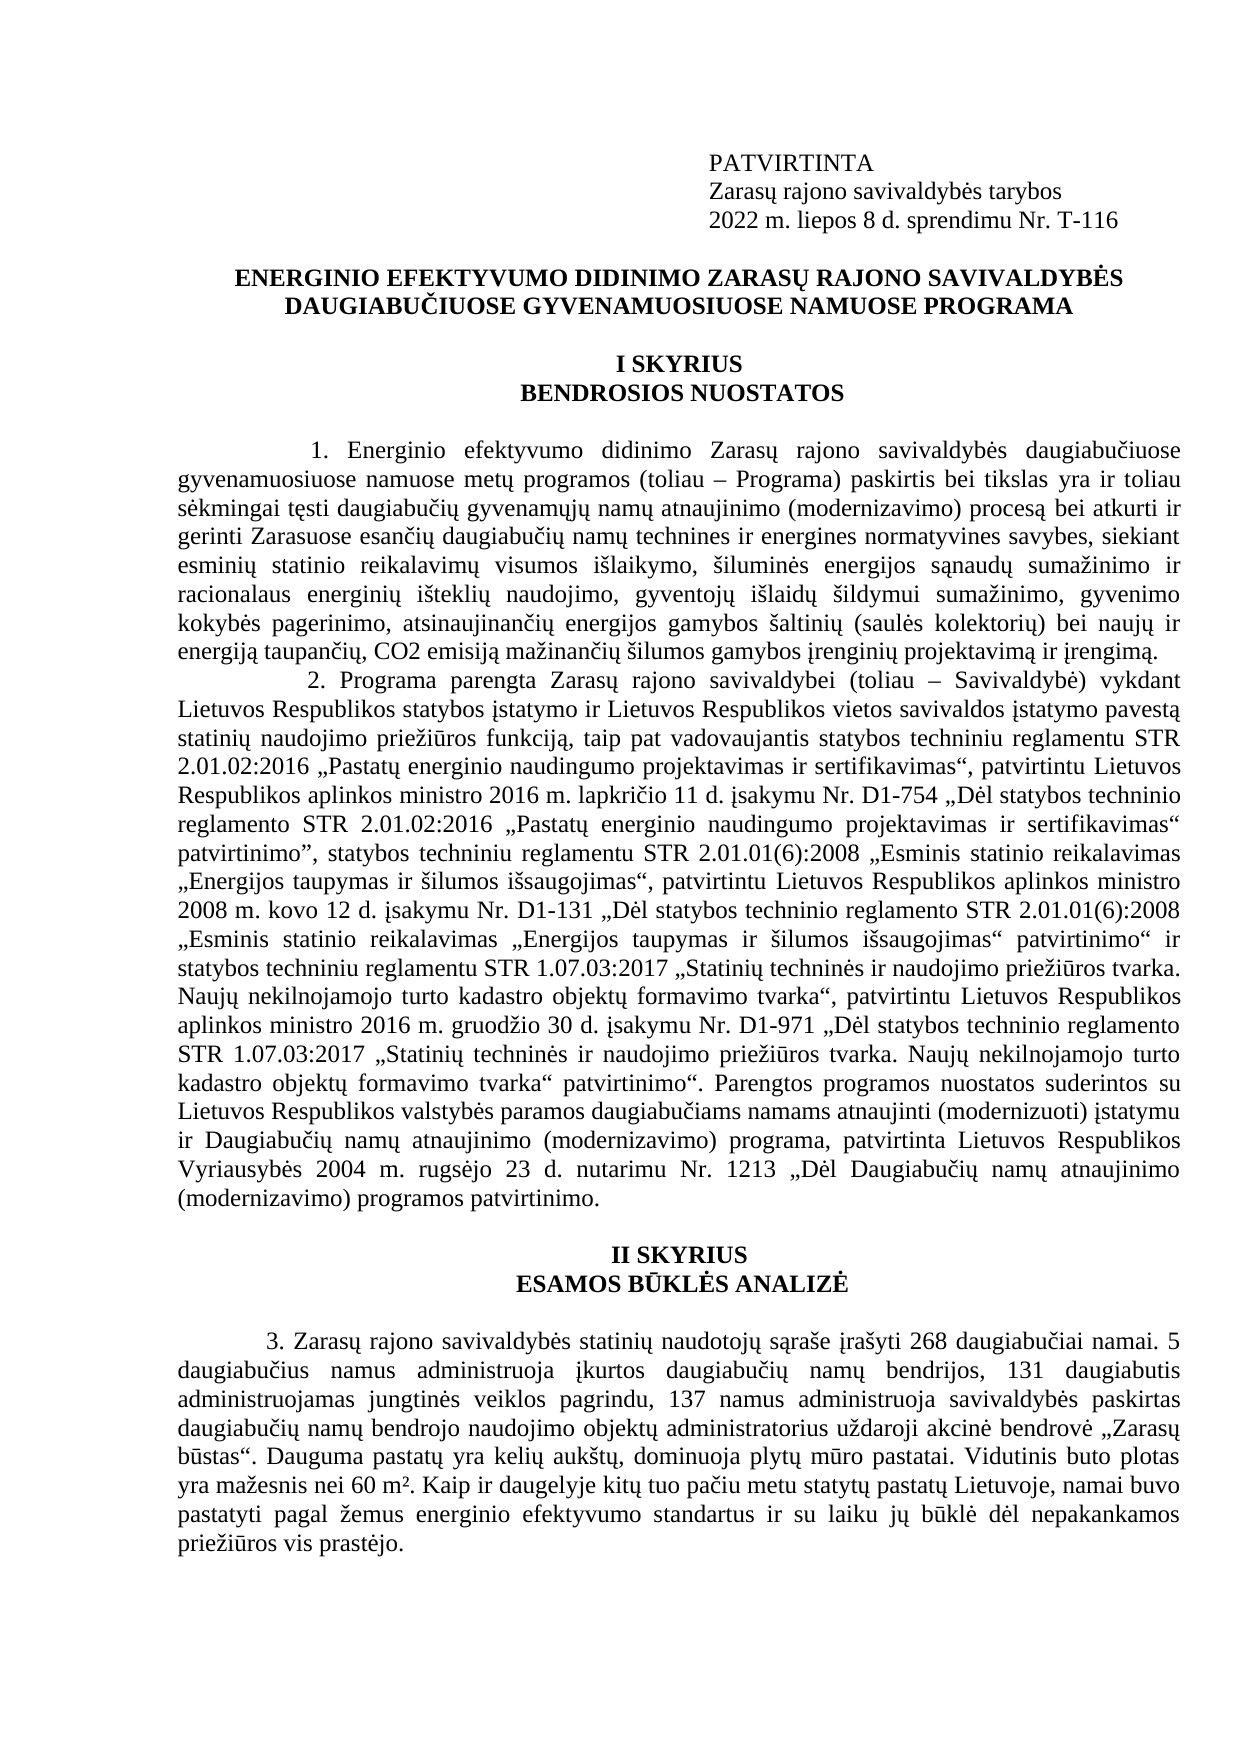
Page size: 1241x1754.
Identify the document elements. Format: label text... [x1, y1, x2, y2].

text 2022 m. liepos 8 d. sprendimu Nr. T-116 [177, 205, 1181, 234]
text 3. Zarasų rajono savivaldybės statinių naudotojų sąraše įrašyti 268 daugiabučiai namai. 5 daugiabučius namus administruoja įkurtos daugiabučių namų bendrijos, 131 daugiabutis administruojamas jungtinės veiklos pagrindu, 137 namus administruoja savivaldybės paskirtas daugiabučių namų bendrojo naudojimo objektų administratorius uždaroji akcinė bendrovė „Zarasų būstas“. Dauguma pastatų yra kelių aukštų, dominuoja plytų mūro pastatai. Vidutinis buto plotas yra mažesnis nei 60 m². Kaip ir daugelyje kitų tuo pačiu metu statytų pastatų Lietuvoje, namai buvo pastatyti pagal žemus energinio efektyvumo standartus ir su laiku jų būklė dėl nepakankamos priežiūros vis prastėjo. [177, 1326, 1181, 1556]
text BENDROSIOS NUOSTATOS [177, 378, 1181, 406]
text 2. Programa parengta Zarasų rajono savivaldybei (toliau – Savivaldybė) vykdant Lietuvos Respublikos statybos įstatymo ir Lietuvos Respublikos vietos savivaldos įstatymo pavestą statinių naudojimo priežiūros funkciją, taip pat vadovaujantis statybos techniniu reglamentu STR 2.01.02:2016 „Pastatų energinio naudingumo projektavimas ir sertifikavimas“, patvirtintu Lietuvos Respublikos aplinkos ministro 2016 m. lapkričio 11 d. įsakymu Nr. D1-754 „Dėl statybos techninio reglamento STR 2.01.02:2016 „Pastatų energinio naudingumo projektavimas ir sertifikavimas“ patvirtinimo”, statybos techniniu reglamentu STR 2.01.01(6):2008 „Esminis statinio reikalavimas „Energijos taupymas ir šilumos išsaugojimas“, patvirtintu Lietuvos Respublikos aplinkos ministro 2008 m. kovo 12 d. įsakymu Nr. D1-131 „Dėl statybos techninio reglamento STR 2.01.01(6):2008 „Esminis statinio reikalavimas „Energijos taupymas ir šilumos išsaugojimas“ patvirtinimo“ ir statybos techniniu reglamentu STR 1.07.03:2017 „Statinių techninės ir naudojimo priežiūros tvarka. Naujų nekilnojamojo turto kadastro objektų formavimo tvarka“, patvirtintu Lietuvos Respublikos aplinkos ministro 2016 m. gruodžio 30 d. įsakymu Nr. D1-971 „Dėl statybos techninio reglamento STR 1.07.03:2017 „Statinių techninės ir naudojimo priežiūros tvarka. Naujų nekilnojamojo turto kadastro objektų formavimo tvarka“ patvirtinimo“. Parengtos programos nuostatos suderintos su Lietuvos Respublikos valstybės paramos daugiabučiams namams atnaujinti (modernizuoti) įstatymu ir Daugiabučių namų atnaujinimo (modernizavimo) programa, patvirtinta Lietuvos Respublikos Vyriausybės 2004 m. rugsėjo 23 d. nutarimu Nr. 1213 „Dėl Daugiabučių namų atnaujinimo (modernizavimo) programos patvirtinimo. [177, 665, 1181, 1211]
text II SKYRIUS [177, 1240, 1181, 1269]
text ESAMOS BŪKLĖS ANALIZĖ [177, 1269, 1181, 1298]
text 1. Energinio efektyvumo didinimo Zarasų rajono savivaldybės daugiabučiuose gyvenamuosiuose namuose metų programos (toliau – Programa) paskirtis bei tikslas yra ir toliau sėkmingai tęsti daugiabučių gyvenamųjų namų atnaujinimo (modernizavimo) procesą bei atkurti ir gerinti Zarasuose esančių daugiabučių namų technines ir energines normatyvines savybes, siekiant esminių statinio reikalavimų visumos išlaikymo, šiluminės energijos sąnaudų sumažinimo ir racionalaus energinių išteklių naudojimo, gyventojų išlaidų šildymui sumažinimo, gyvenimo kokybės pagerinimo, atsinaujinančių energijos gamybos šaltinių (saulės kolektorių) bei naujų ir energiją taupančių, CO2 emisiją mažinančių šilumos gamybos įrenginių projektavimą ir įrengimą. [177, 435, 1181, 665]
text PATVIRTINTA [177, 148, 1181, 176]
text ENERGINIO EFEKTYVUMO DIDINIMO ZARASŲ RAJONO SAVIVALDYBĖS DAUGIABUČIUOSE GYVENAMUOSIUOSE NAMUOSE PROGRAMA [177, 263, 1181, 320]
text I SKYRIUS [177, 349, 1181, 378]
text Zarasų rajono savivaldybės tarybos [177, 176, 1181, 205]
